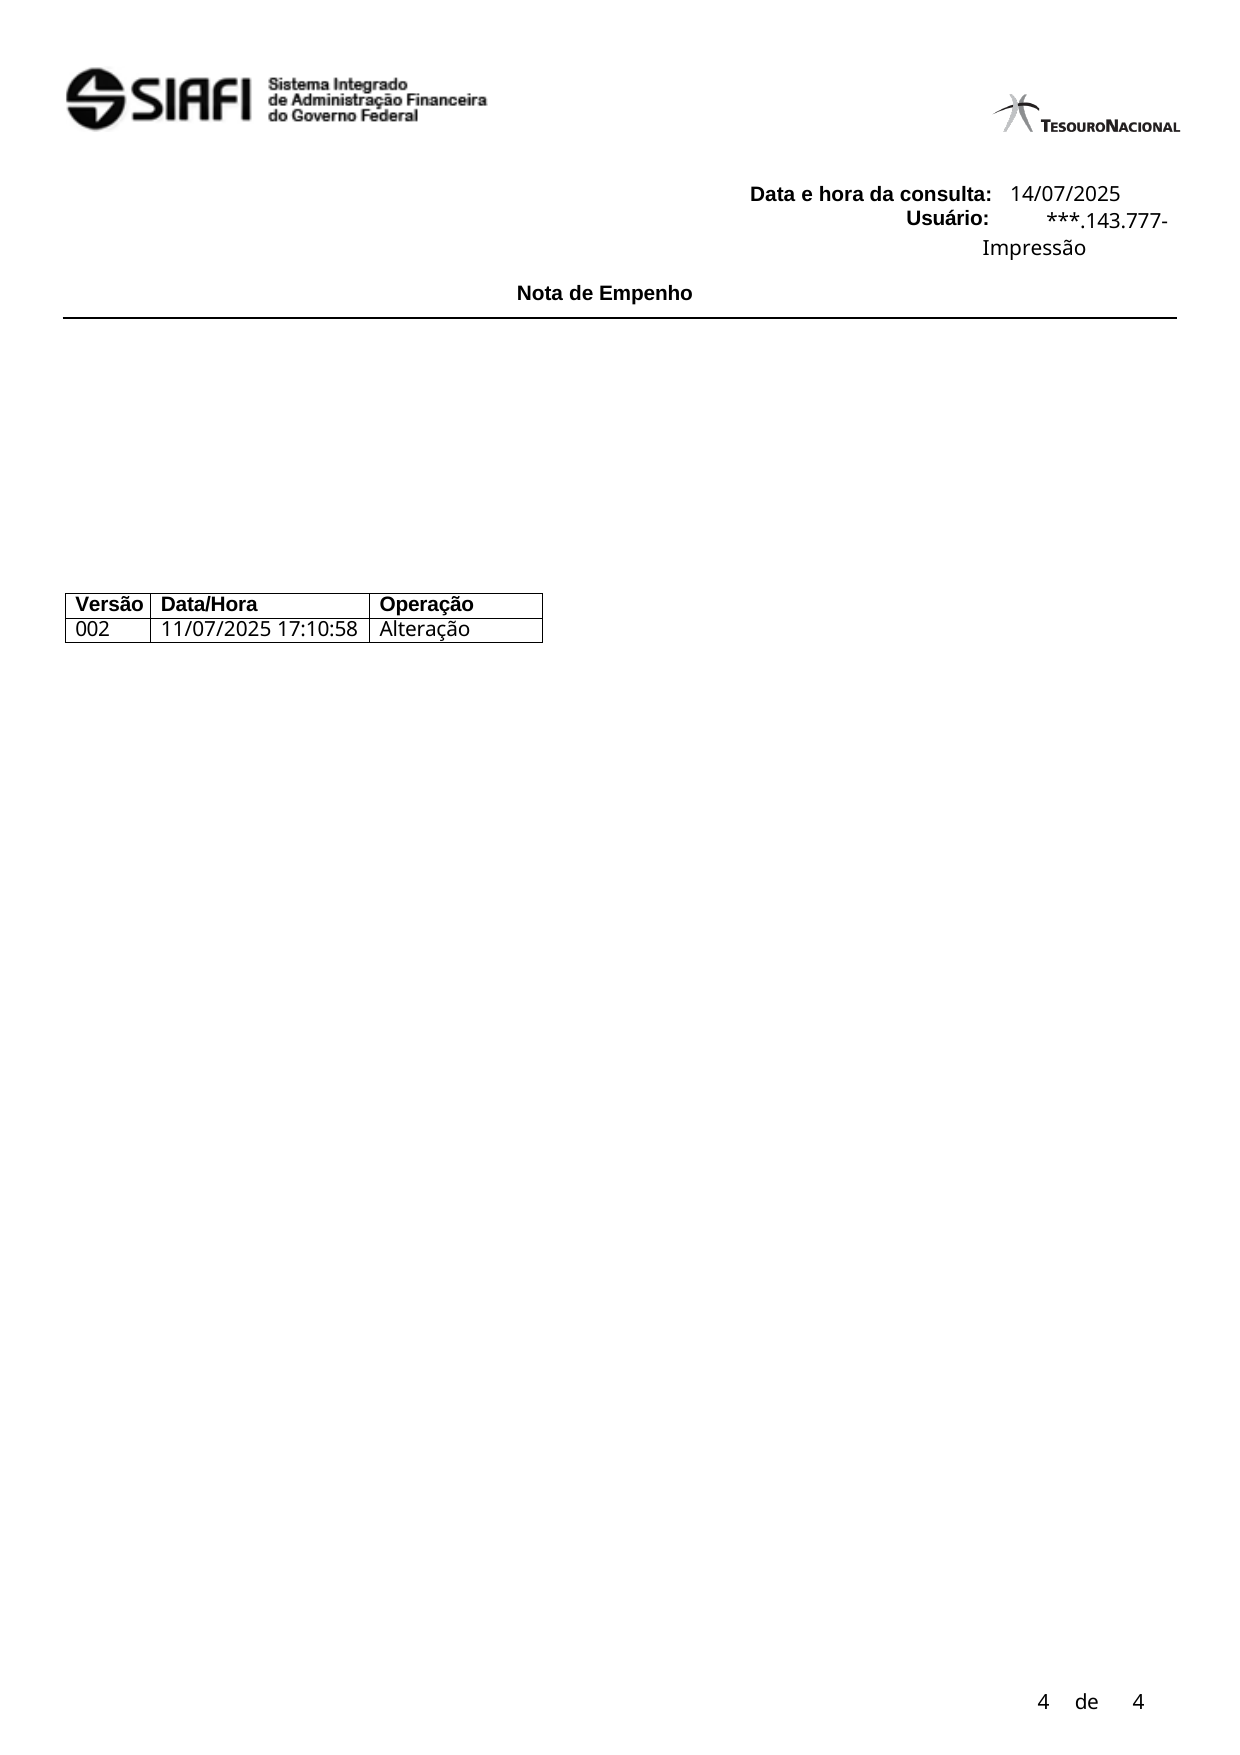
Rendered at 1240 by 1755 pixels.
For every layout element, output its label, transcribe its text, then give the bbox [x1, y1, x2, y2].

table_cell Alteração [370, 619, 542, 642]
table_cell 002 [66, 619, 150, 642]
table_header Data/Hora [151, 594, 369, 618]
table_cell 11/07/2025 17:10:58 [151, 619, 369, 642]
table_header Versão [66, 594, 150, 618]
table_header Operação [370, 594, 542, 618]
